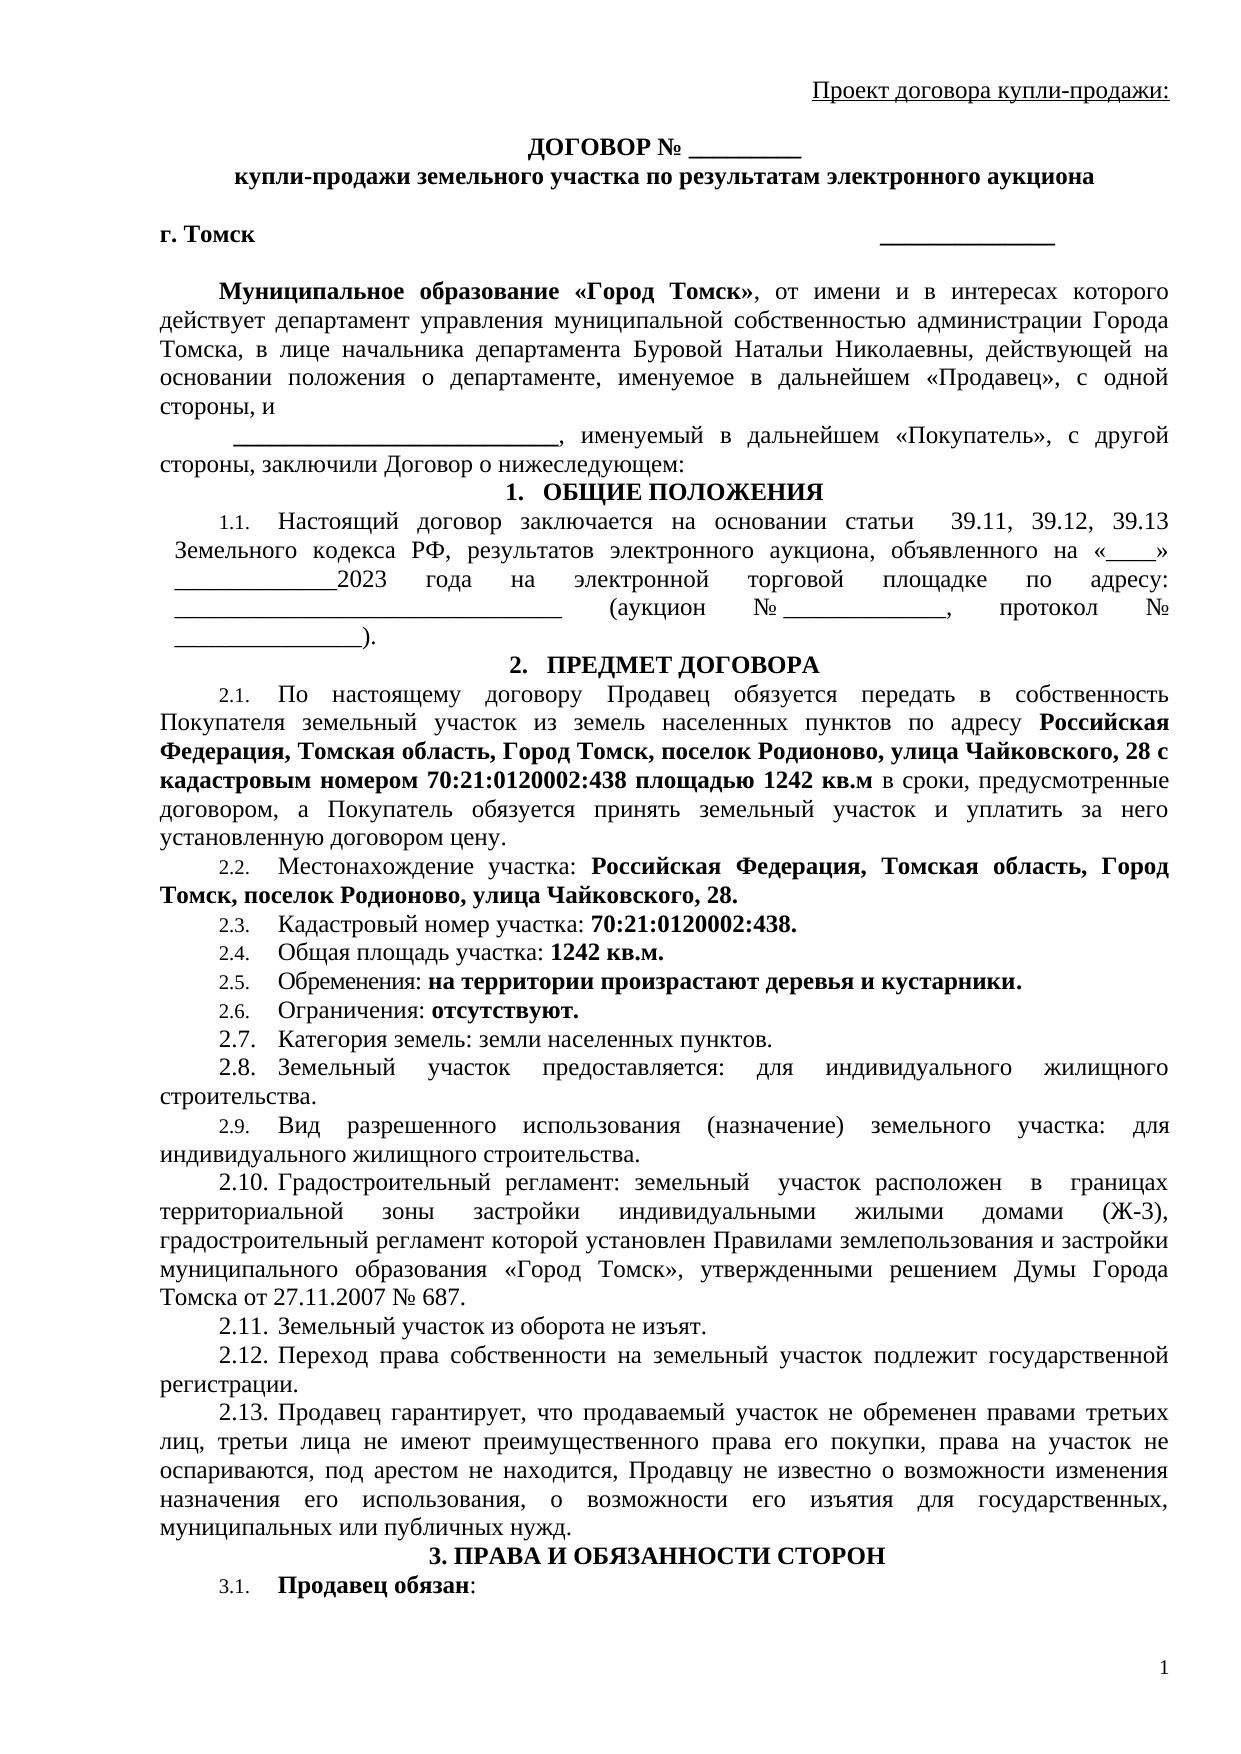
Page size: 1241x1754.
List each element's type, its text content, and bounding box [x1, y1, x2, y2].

list Вид разрешенного использования (назначение) земельного участка: для индивидуального жилищного строительства. [159, 1110, 1169, 1167]
list ПРЕДМЕТ ДОГОВОРА [159, 650, 1169, 679]
list Обременения: на территории произрастают деревья и кустарники. [159, 966, 1169, 995]
list По настоящему договору Продавец обязуется передать в собственность Покупателя земельный участок из земель населенных пунктов по адресу Российская Федерация, Томская область, Город Томск, поселок Родионово, улица Чайковского, 28 с кадастровым номером 70:21:0120002:438 площадью 1242 кв.м в сроки, предусмотренные договором, а Покупатель обязуется принять земельный участок и уплатить за него установленную договором цену. [159, 679, 1169, 851]
list Градостроительный регламент: земельный участок расположен в границах территориальной зоны застройки индивидуальными жилыми домами (Ж-3), градостроительный регламент которой установлен Правилами землепользования и застройки муниципального образования «Город Томск», утвержденными решением Думы Города Томска от 27.11.2007 № 687. [159, 1167, 1169, 1311]
text __________________________, именуемый в дальнейшем «Покупатель», с другой стороны, заключили Договор о нижеследующем: [159, 420, 1169, 477]
list Переход права собственности на земельный участок подлежит государственной регистрации. [159, 1340, 1169, 1397]
list Местонахождение участка: Российская Федерация, Томская область, Город Томск, поселок Родионово, улица Чайковского, 28. [159, 851, 1169, 909]
text 3. ПРАВА И ОБЯЗАННОСТИ СТОРОН [145, 1541, 1169, 1570]
list Категория земель: земли населенных пунктов. [159, 1024, 1169, 1052]
list Настоящий договор заключается на основании статьи 39.11, 39.12, 39.13 Земельного кодекса РФ, результатов электронного аукциона, объявленного на «____» _____________2023 года на электронной торговой площадке по адресу: _______________________________ (аукцион № _____________, протокол № _______________). [174, 506, 1169, 650]
text купли-продажи земельного участка по результатам электронного аукциона [159, 161, 1169, 190]
list Продавец обязан: [159, 1570, 1169, 1599]
list Ограничения: отсутствуют. [159, 995, 1169, 1024]
list Земельный участок из оборота не изъят. [159, 1311, 1169, 1340]
text Проект договора купли-продажи: [159, 75, 1169, 104]
text г. Томск ______________ [159, 219, 1169, 247]
text Муниципальное образование «Город Томск», от имени и в интересах которого действует департамент управления муниципальной собственностью администрации Города Томска, в лице начальника департамента Буровой Натальи Николаевны, действующей на основании положения о департаменте, именуемое в дальнейшем «Продавец», с одной стороны, и [159, 276, 1169, 420]
list Общая площадь участка: 1242 кв.м. [159, 937, 1169, 966]
list ОБЩИЕ ПОЛОЖЕНИЯ [159, 477, 1169, 506]
list Продавец гарантирует, что продаваемый участок не обременен правами третьих лиц, третьи лица не имеют преимущественного права его покупки, права на участок не оспариваются, под арестом не находится, Продавцу не известно о возможности изменения назначения его использования, о возможности его изъятия для государственных, муниципальных или публичных нужд. [159, 1397, 1169, 1541]
text ДОГОВОР № _________ [159, 132, 1169, 161]
list Земельный участок предоставляется: для индивидуального жилищного строительства. [159, 1052, 1169, 1110]
list Кадастровый номер участка: 70:21:0120002:438. [159, 909, 1169, 937]
